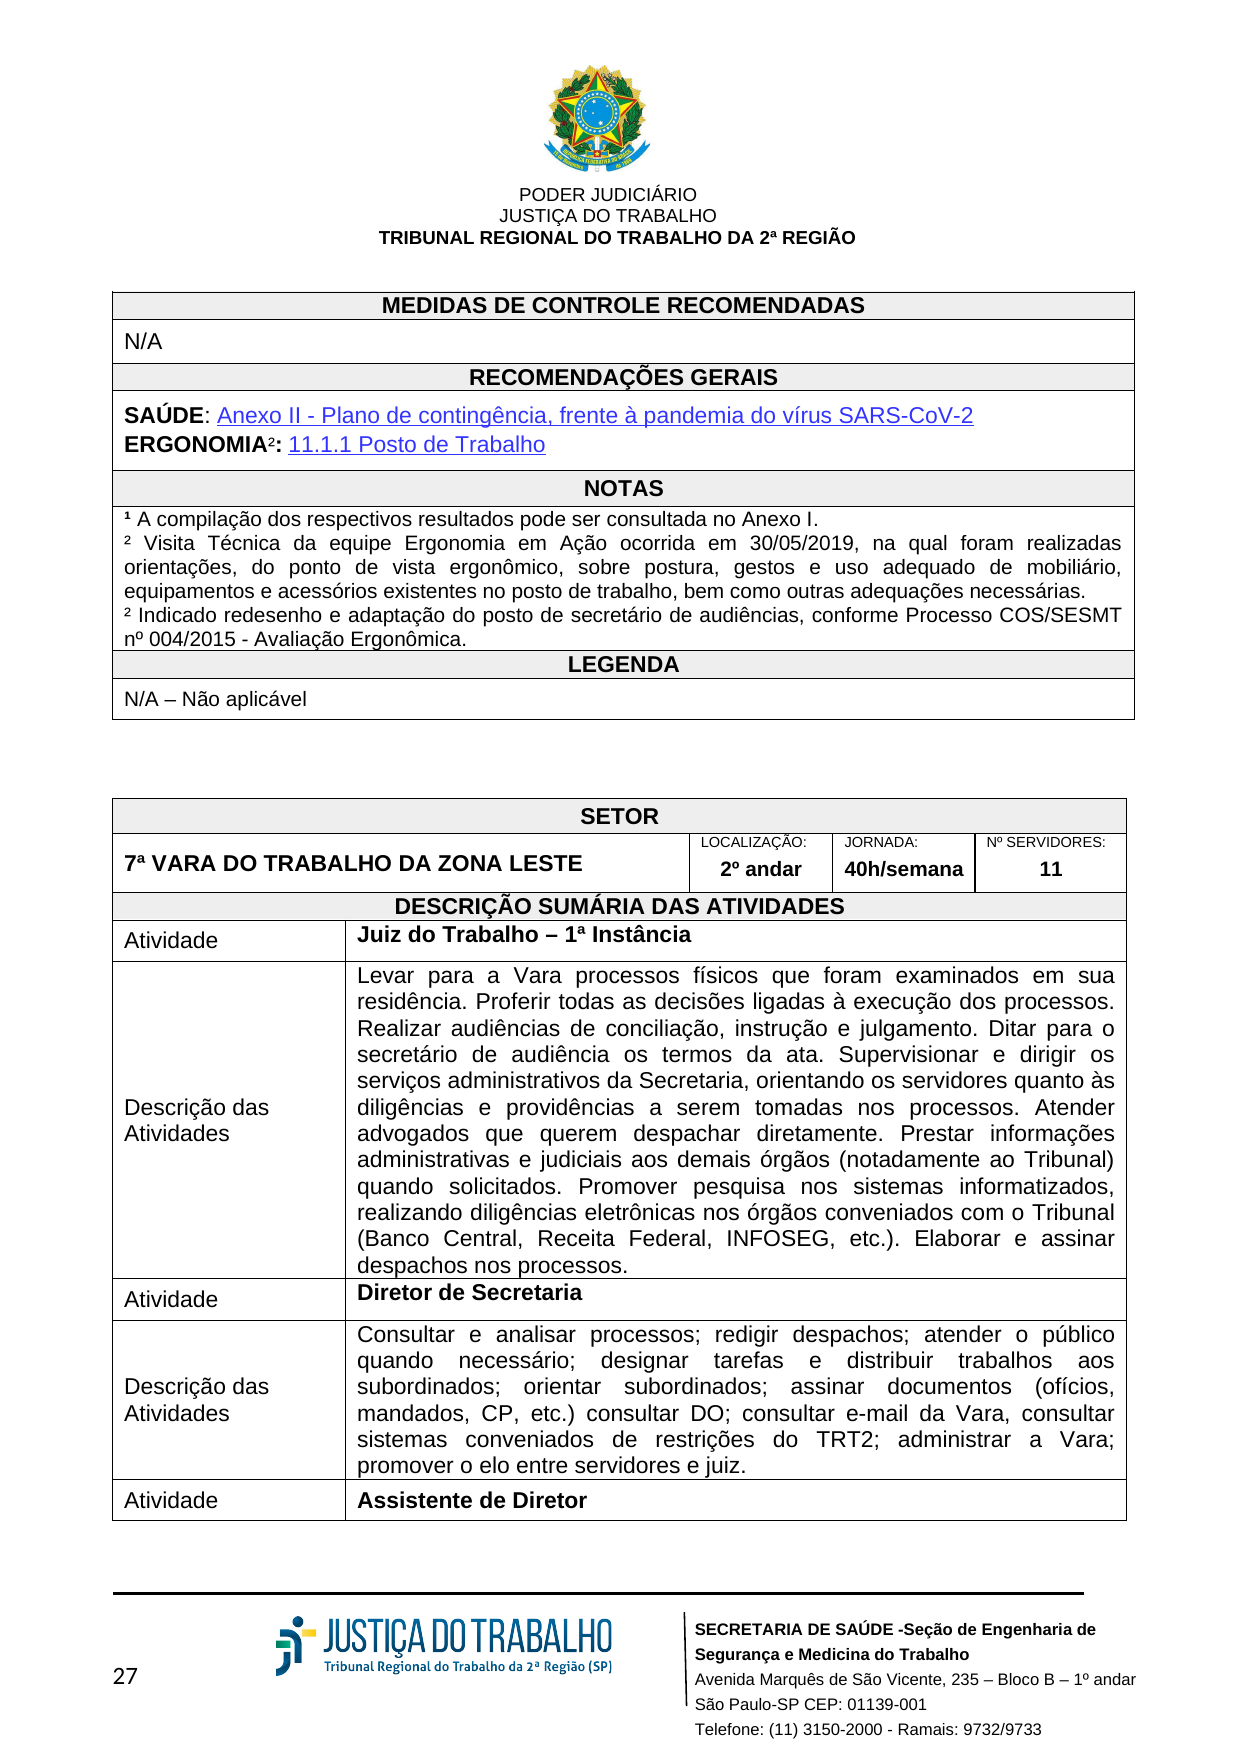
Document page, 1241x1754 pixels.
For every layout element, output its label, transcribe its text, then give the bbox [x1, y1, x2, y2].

table_cell 7ª VARA DO TRABALHO DA ZONA LESTE [113, 834, 689, 892]
table_cell Consultar e analisar processos; redigir despachos; atender o público quando necessário; designar tarefas e distribuir trabalhos aos subordinados; orientar subordinados; assinar documentos (ofícios, mandados, CP, etc.) consultar DO; consultar e-mail da Vara, consultar sistemas conveniados de restrições do TRT2; administrar a Vara; promover o elo entre servidores e juiz. [346, 1321, 1126, 1479]
table_cell LOCALIZAÇÃO: 2º andar [690, 834, 832, 892]
table_cell DESCRIÇÃO SUMÁRIA DAS ATIVIDADES [113, 893, 1126, 919]
table_cell Descrição das Atividades [113, 1321, 345, 1479]
table_cell Atividade [113, 921, 345, 961]
table_cell Juiz do Trabalho – 1ª Instância [346, 921, 1126, 961]
table_cell Descrição das Atividades [113, 962, 345, 1278]
table_cell Atividade [113, 1480, 345, 1520]
table_cell SAÚDE: Anexo II - Plano de contingência, frente à pandemia do vírus SARS-CoV-2 ERGONOMIA²: 11.1.1 Posto de Trabalho [113, 391, 1134, 470]
table_cell Diretor de Secretaria [346, 1279, 1126, 1319]
picture [276, 1616, 612, 1676]
table_cell Assistente de Diretor [346, 1480, 1126, 1520]
table_cell Nº SERVIDORES: 11 [976, 834, 1126, 892]
table_cell Atividade [113, 1279, 345, 1319]
table_cell RECOMENDAÇÕES GERAIS [113, 364, 1134, 390]
table_cell LEGENDA [113, 651, 1134, 678]
table_cell MEDIDAS DE CONTROLE RECOMENDADAS [113, 293, 1134, 319]
table_header SETOR [113, 799, 1126, 833]
table_cell NOTAS [113, 471, 1134, 506]
table_cell ¹ A compilação dos respectivos resultados pode ser consultada no Anexo I. ² Visita Técnica da equipe Ergonomia em Ação ocorrida em 30/05/2019, na qual foram realizadas orientações, do ponto de vista ergonômico, sobre postura, gestos e uso adequado de mobiliário, equipamentos e acessórios existentes no posto de trabalho, bem como outras adequações necessárias. ² Indicado redesenho e adaptação do posto de secretário de audiências, conforme Processo COS/SESMT nº 004/2015 - Avaliação Ergonômica. [113, 507, 1134, 650]
table_cell N/A – Não aplicável [113, 679, 1134, 719]
table_cell N/A [113, 320, 1134, 363]
picture [543, 65, 650, 172]
table_cell JORNADA: 40h/semana [833, 834, 974, 892]
table_cell Levar para a Vara processos físicos que foram examinados em sua residência. Proferir todas as decisões ligadas à execução dos processos. Realizar audiências de conciliação, instrução e julgamento. Ditar para o secretário de audiência os termos da ata. Supervisionar e dirigir os serviços administrativos da Secretaria, orientando os servidores quanto às diligências e providências a serem tomadas nos processos. Atender advogados que querem despachar diretamente. Prestar informações administrativas e judiciais aos demais órgãos (notadamente ao Tribunal) quando solicitados. Promover pesquisa nos sistemas informatizados, realizando diligências eletrônicas nos órgãos conveniados com o Tribunal (Banco Central, Receita Federal, INFOSEG, etc.). Elaborar e assinar despachos nos processos. [346, 962, 1126, 1278]
